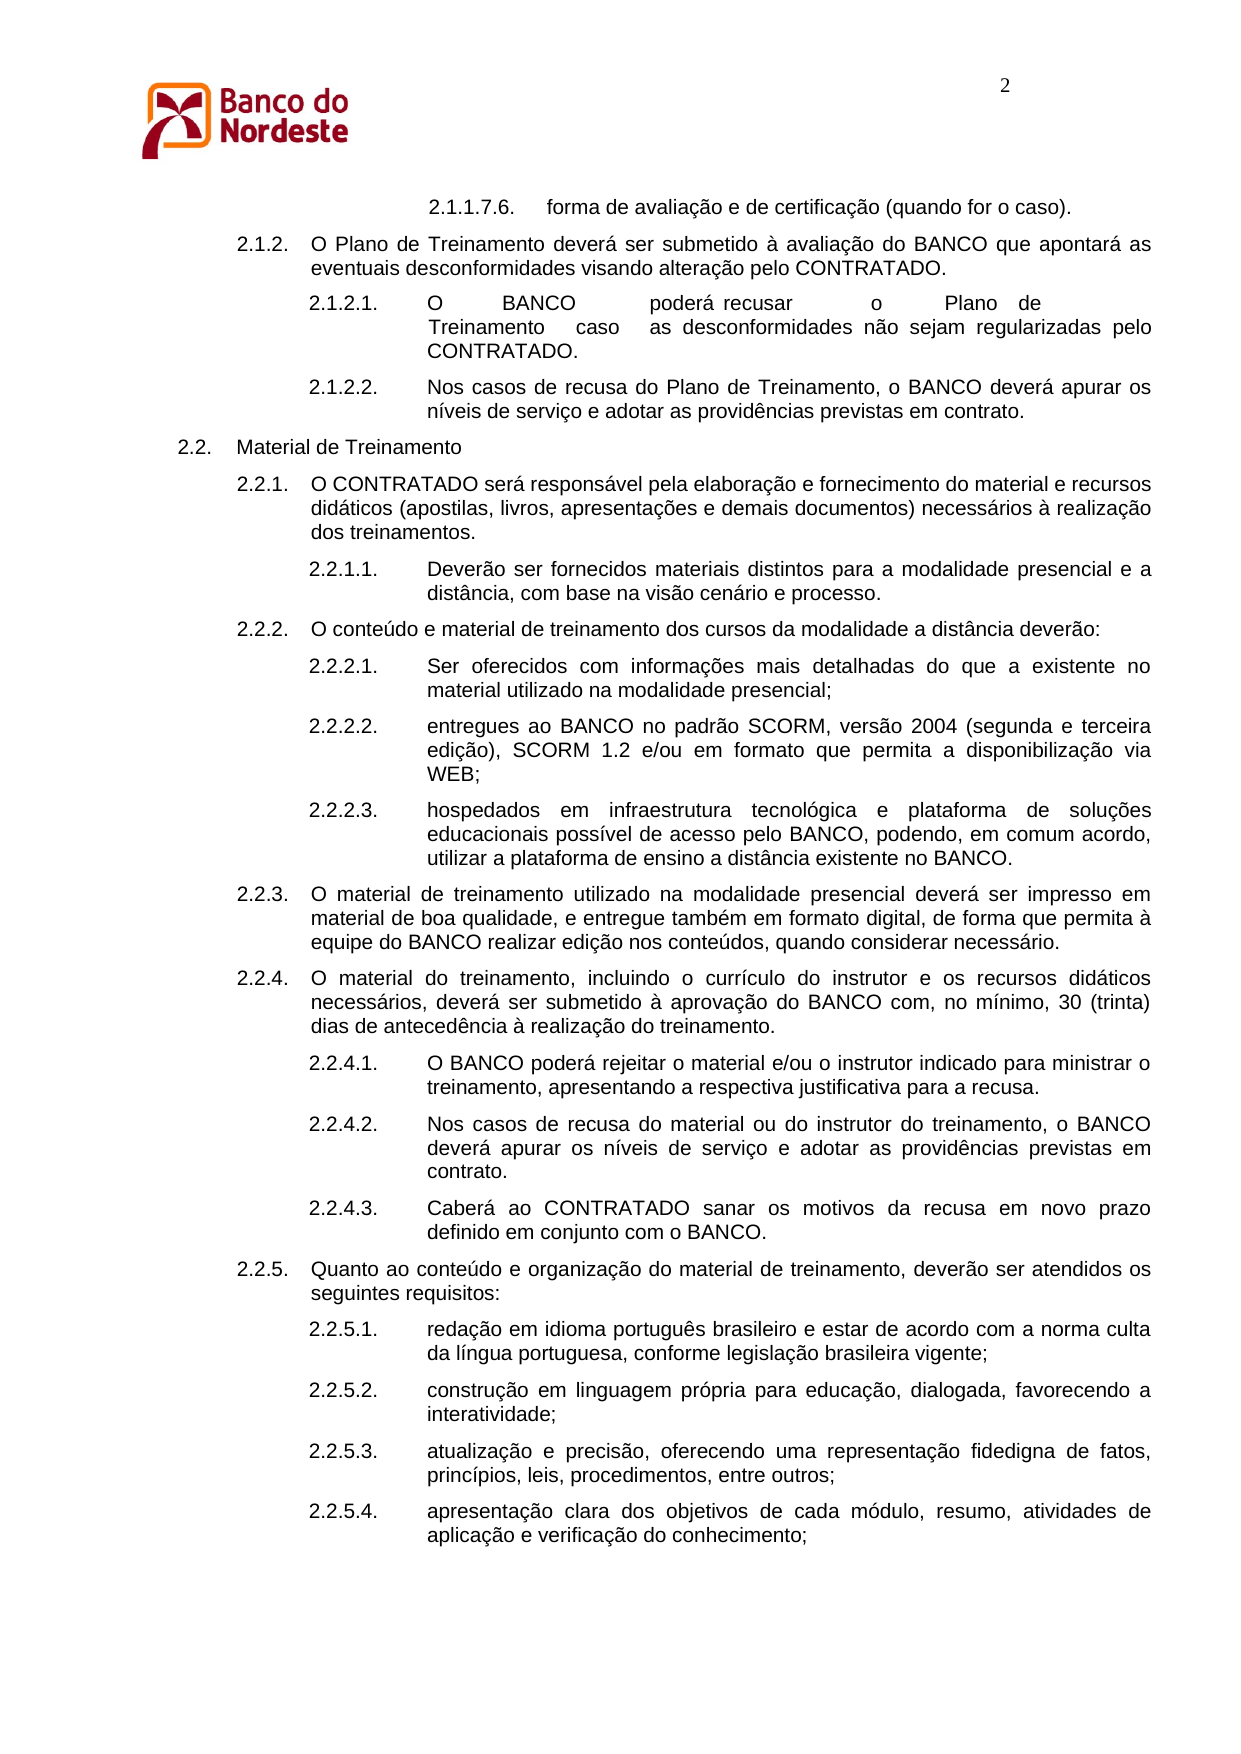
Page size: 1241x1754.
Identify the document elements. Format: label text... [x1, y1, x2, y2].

list O BANCO poderá rejeitar o material e/ou o instrutor indicado para ministrar o treinamento, apresentando a respectiva justificativa para a recusa. [309, 1051, 1152, 1099]
list Caberá ao CONTRATADO sanar os motivos da recusa em novo prazo definido em conjunto com o BANCO. [309, 1196, 1152, 1244]
list Nos casos de recusa do material ou do instrutor do treinamento, o BANCO deverá apurar os níveis de serviço e adotar as providências previstas em contrato. [309, 1111, 1152, 1183]
list apresentação clara dos objetivos de cada módulo, resumo, atividades de aplicação e verificação do conhecimento; [309, 1499, 1152, 1547]
list construção em linguagem própria para educação, dialogada, favorecendo a interatividade; [309, 1378, 1152, 1426]
list O material de treinamento utilizado na modalidade presencial deverá ser impresso em material de boa qualidade, e entregue também em formato digital, de forma que permita à equipe do BANCO realizar edição nos conteúdos, quando considerar necessário. [237, 882, 1152, 953]
list Material de Treinamento [177, 435, 1152, 459]
list O CONTRATADO será responsável pela elaboração e fornecimento do material e recursos didáticos (apostilas, livros, apresentações e demais documentos) necessários à realização dos treinamentos. [237, 472, 1152, 544]
list Ser oferecidos com informações mais detalhadas do que a existente no material utilizado na modalidade presencial; [309, 654, 1152, 702]
list redação em idioma português brasileiro e estar de acordo com a norma culta da língua portuguesa, conforme legislação brasileira vigente; [309, 1317, 1152, 1365]
list O Plano de Treinamento deverá ser submetido à avaliação do BANCO que apontará as eventuais desconformidades visando alteração pelo CONTRATADO. [237, 231, 1152, 279]
list entregues ao BANCO no padrão SCORM, versão 2004 (segunda e terceira edição), SCORM 1.2 e/ou em formato que permita a disponibilização via WEB; [309, 714, 1152, 786]
list O material do treinamento, incluindo o currículo do instrutor e os recursos didáticos necessários, deverá ser submetido à aprovação do BANCO com, no mínimo, 30 (trinta) dias de antecedência à realização do treinamento. [237, 966, 1152, 1038]
picture [133, 73, 354, 166]
list Nos casos de recusa do Plano de Treinamento, o BANCO deverá apurar os níveis de serviço e adotar as providências previstas em contrato. [309, 374, 1152, 422]
list O BANCO poderá recusar o Plano de Treinamento caso as desconformidades não sejam regularizadas pelo CONTRATADO. [309, 292, 1152, 363]
list Quanto ao conteúdo e organização do material de treinamento, deverão ser atendidos os seguintes requisitos: [237, 1257, 1152, 1304]
list forma de avaliação e de certificação (quando for o caso). [428, 195, 1152, 219]
list O conteúdo e material de treinamento dos cursos da modalidade a distância deverão: [237, 617, 1152, 641]
list hospedados em infraestrutura tecnológica e plataforma de soluções educacionais possível de acesso pelo BANCO, podendo, em comum acordo, utilizar a plataforma de ensino a distância existente no BANCO. [309, 799, 1152, 869]
list Deverão ser fornecidos materiais distintos para a modalidade presencial e a distância, com base na visão cenário e processo. [309, 556, 1152, 604]
list atualização e precisão, oferecendo uma representação fidedigna de fatos, princípios, leis, procedimentos, entre outros; [309, 1438, 1152, 1486]
